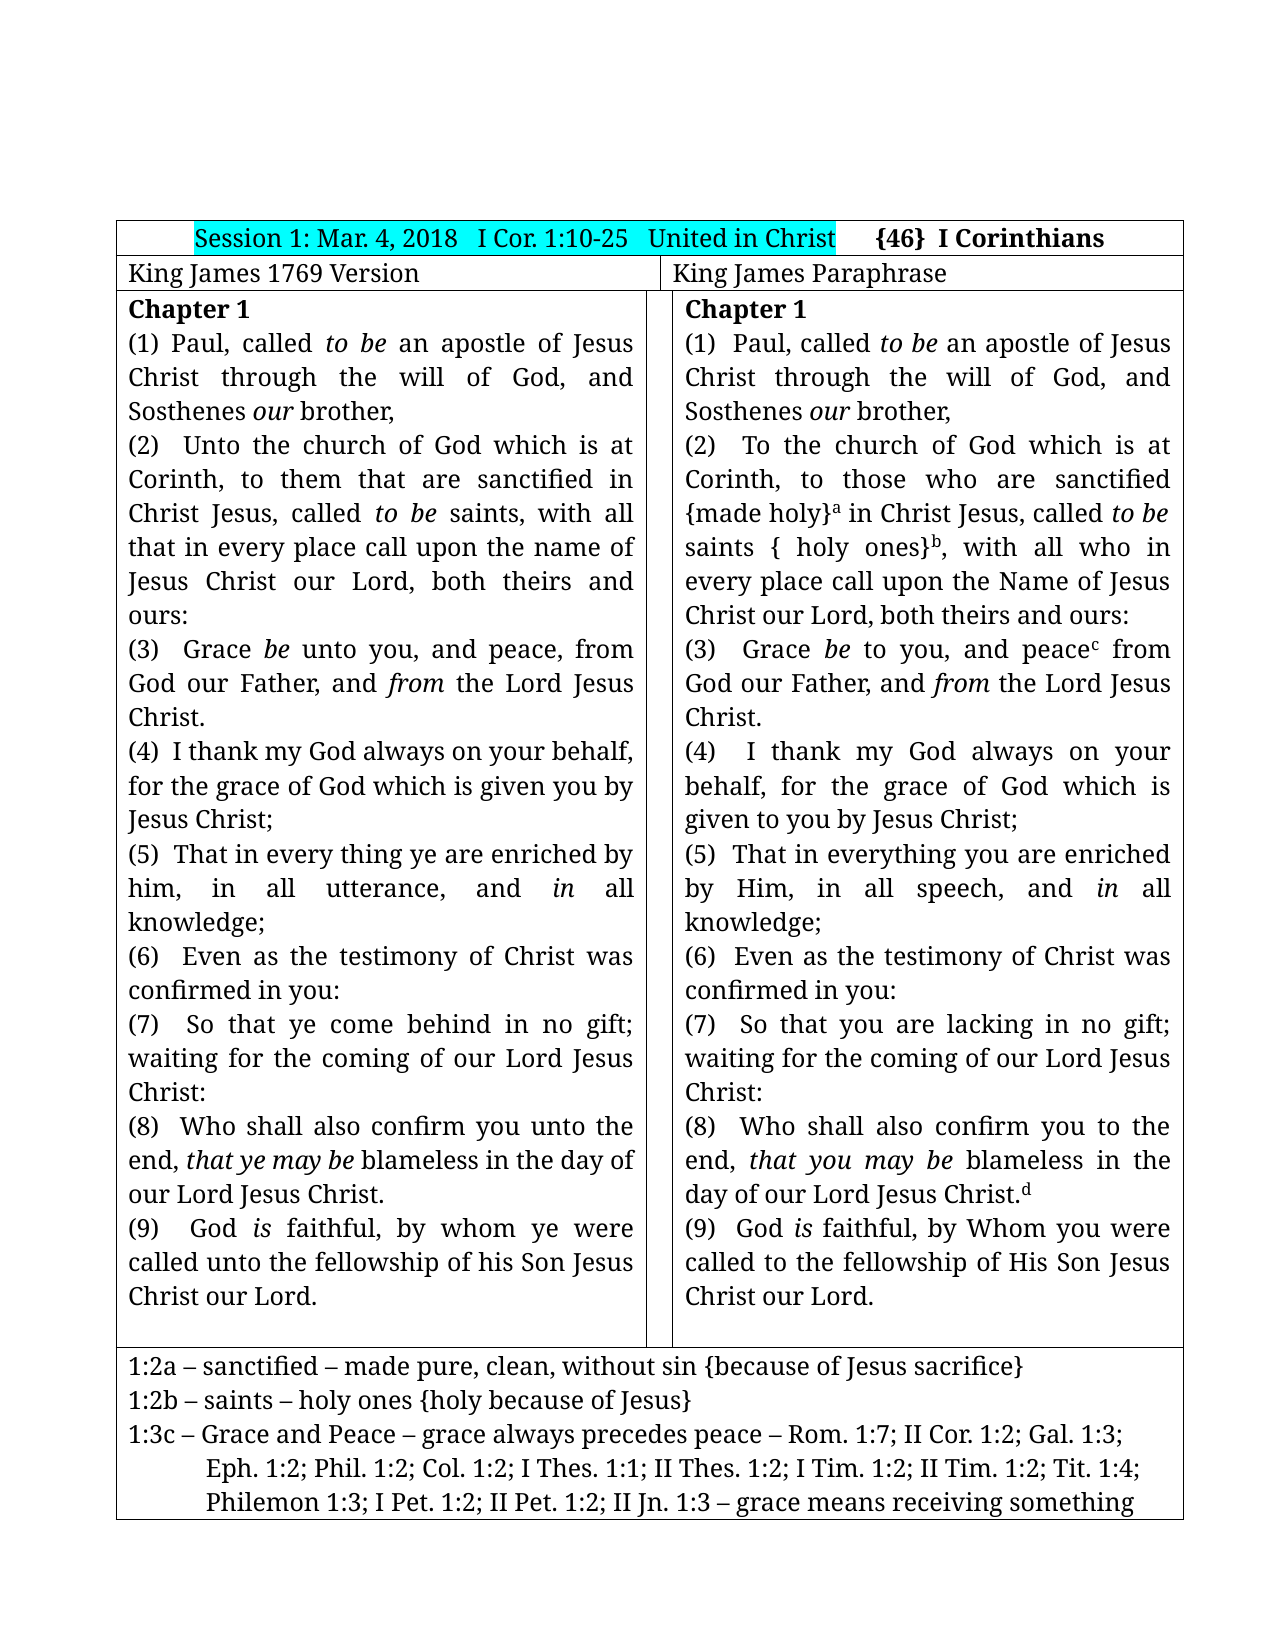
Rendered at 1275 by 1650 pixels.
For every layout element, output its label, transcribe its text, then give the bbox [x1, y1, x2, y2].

table_cell [647, 291, 672, 1347]
table_cell King James 1769 Version [117, 256, 660, 290]
table_cell Chapter 1 (1) Paul, called to be an apostle of Jesus Christ through the will of God, and Sosthenes our brother, (2) To the church of God which is at Corinth, to those who are sanctified {made holy}a in Christ Jesus, called to be saints { holy ones}b, with all who in every place call upon the Name of Jesus Christ our Lord, both theirs and ours: (3) Grace be to you, and peacec from God our Father, and from the Lord Jesus Christ. (4) I thank my God always on your behalf, for the grace of God which is given to you by Jesus Christ; (5) That in everything you are enriched by Him, in all speech, and in all knowledge; (6) Even as the testimony of Christ was confirmed in you: (7) So that you are lacking in no gift; waiting for the coming of our Lord Jesus Christ: (8) Who shall also confirm you to the end, that you may be blameless in the day of our Lord Jesus Christ.d (9) God is faithful, by Whom you were called to the fellowship of His Son Jesus Christ our Lord. [673, 291, 1183, 1347]
table_cell Chapter 1 (1) Paul, called to be an apostle of Jesus Christ through the will of God, and Sosthenes our brother, (2) Unto the church of God which is at Corinth, to them that are sanctified in Christ Jesus, called to be saints, with all that in every place call upon the name of Jesus Christ our Lord, both theirs and ours: (3) Grace be unto you, and peace, from God our Father, and from the Lord Jesus Christ. (4) I thank my God always on your behalf, for the grace of God which is given you by Jesus Christ; (5) That in every thing ye are enriched by him, in all utterance, and in all knowledge; (6) Even as the testimony of Christ was confirmed in you: (7) So that ye come behind in no gift; waiting for the coming of our Lord Jesus Christ: (8) Who shall also confirm you unto the end, that ye may be blameless in the day of our Lord Jesus Christ. (9) God is faithful, by whom ye were called unto the fellowship of his Son Jesus Christ our Lord. [117, 291, 646, 1347]
table_cell 1:2a – sanctified – made pure, clean, without sin {because of Jesus sacrifice} 1:2b – saints – holy ones {holy because of Jesus} 1:3c – Grace and Peace – grace always precedes peace – Rom. 1:7; II Cor. 1:2; Gal. 1:3; Eph. 1:2; Phil. 1:2; Col. 1:2; I Thes. 1:1; II Thes. 1:2; I Tim. 1:2; II Tim. 1:2; Tit. 1:4; Philemon 1:3; I Pet. 1:2; II Pet. 1:2; II Jn. 1:3 – grace means receiving something [117, 1348, 1183, 1518]
table_cell King James Paraphrase [661, 256, 1183, 290]
table_header Session 1: Mar. 4, 2018 I Cor. 1:10-25 United in Christ {46} I Corinthians [117, 221, 1183, 255]
